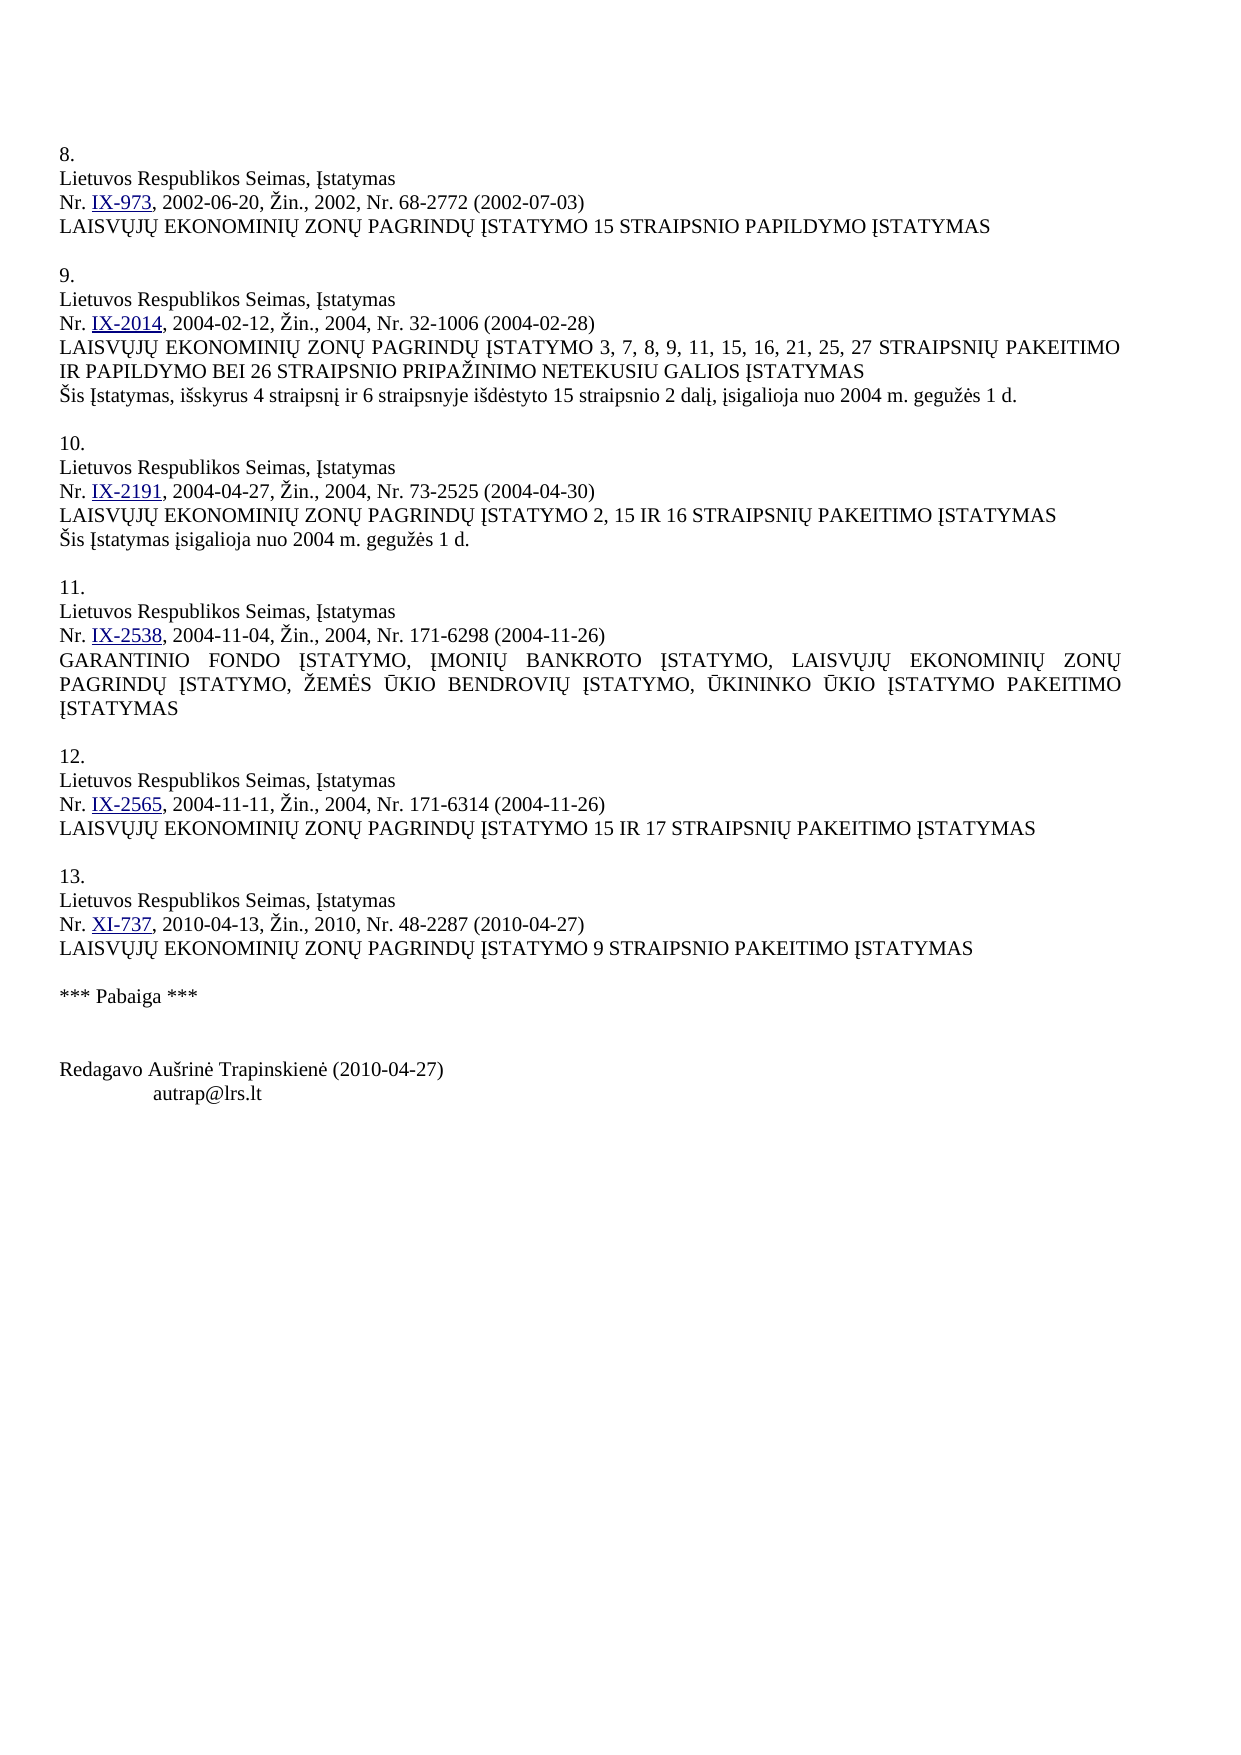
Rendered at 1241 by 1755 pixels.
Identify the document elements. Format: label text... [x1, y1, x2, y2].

text Nr. IX-2538, 2004-11-04, Žin., 2004, Nr. 171-6298 (2004-11-26) [59, 623, 1122, 647]
text *** Pabaiga *** [59, 984, 1122, 1008]
text Šis Įstatymas įsigalioja nuo 2004 m. gegužės 1 d. [59, 527, 1122, 551]
text Lietuvos Respublikos Seimas, Įstatymas [59, 768, 1122, 792]
text Lietuvos Respublikos Seimas, Įstatymas [59, 599, 1122, 623]
text Nr. IX-973, 2002-06-20, Žin., 2002, Nr. 68-2772 (2002-07-03) [59, 190, 1122, 214]
text Lietuvos Respublikos Seimas, Įstatymas [59, 455, 1122, 479]
text 10. [59, 431, 1122, 455]
text LAISVŲJŲ EKONOMINIŲ ZONŲ PAGRINDŲ ĮSTATYMO 2, 15 IR 16 STRAIPSNIŲ PAKEITIMO ĮSTATYMAS [59, 503, 1122, 527]
text Lietuvos Respublikos Seimas, Įstatymas [59, 287, 1122, 311]
text 11. [59, 575, 1122, 599]
text 8. [59, 142, 1122, 166]
text Šis Įstatymas, išskyrus 4 straipsnį ir 6 straipsnyje išdėstyto 15 straipsnio 2 dalį, įsigalioja nuo 2004 m. gegužės 1 d. [59, 383, 1122, 407]
text Lietuvos Respublikos Seimas, Įstatymas [59, 166, 1122, 190]
text LAISVŲJŲ EKONOMINIŲ ZONŲ PAGRINDŲ ĮSTATYMO 15 STRAIPSNIO PAPILDYMO ĮSTATYMAS [59, 214, 1122, 238]
text Nr. XI-737, 2010-04-13, Žin., 2010, Nr. 48-2287 (2010-04-27) [59, 912, 1122, 936]
text Nr. IX-2565, 2004-11-11, Žin., 2004, Nr. 171-6314 (2004-11-26) [59, 792, 1122, 816]
text 12. [59, 744, 1122, 768]
text Nr. IX-2191, 2004-04-27, Žin., 2004, Nr. 73-2525 (2004-04-30) [59, 479, 1122, 503]
text Redagavo Aušrinė Trapinskienė (2010-04-27) [59, 1057, 1122, 1081]
text Lietuvos Respublikos Seimas, Įstatymas [59, 888, 1122, 912]
text 13. [59, 864, 1122, 888]
text autrap@lrs.lt [59, 1081, 1122, 1105]
text LAISVŲJŲ EKONOMINIŲ ZONŲ PAGRINDŲ ĮSTATYMO 15 IR 17 STRAIPSNIŲ PAKEITIMO ĮSTATYMAS [59, 816, 1122, 840]
text LAISVŲJŲ EKONOMINIŲ ZONŲ PAGRINDŲ ĮSTATYMO 3, 7, 8, 9, 11, 15, 16, 21, 25, 27 STRAIPSNIŲ PAKEITIMO IR PAPILDYMO BEI 26 STRAIPSNIO PRIPAŽINIMO NETEKUSIU GALIOS ĮSTATYMAS [59, 335, 1122, 383]
text LAISVŲJŲ EKONOMINIŲ ZONŲ PAGRINDŲ ĮSTATYMO 9 STRAIPSNIO PAKEITIMO ĮSTATYMAS [59, 936, 1122, 960]
text GARANTINIO FONDO ĮSTATYMO, ĮMONIŲ BANKROTO ĮSTATYMO, LAISVŲJŲ EKONOMINIŲ ZONŲ PAGRINDŲ ĮSTATYMO, ŽEMĖS ŪKIO BENDROVIŲ ĮSTATYMO, ŪKININKO ŪKIO ĮSTATYMO PAKEITIMO ĮSTATYMAS [59, 647, 1122, 720]
text 9. [59, 262, 1122, 287]
text Nr. IX-2014, 2004-02-12, Žin., 2004, Nr. 32-1006 (2004-02-28) [59, 311, 1122, 335]
